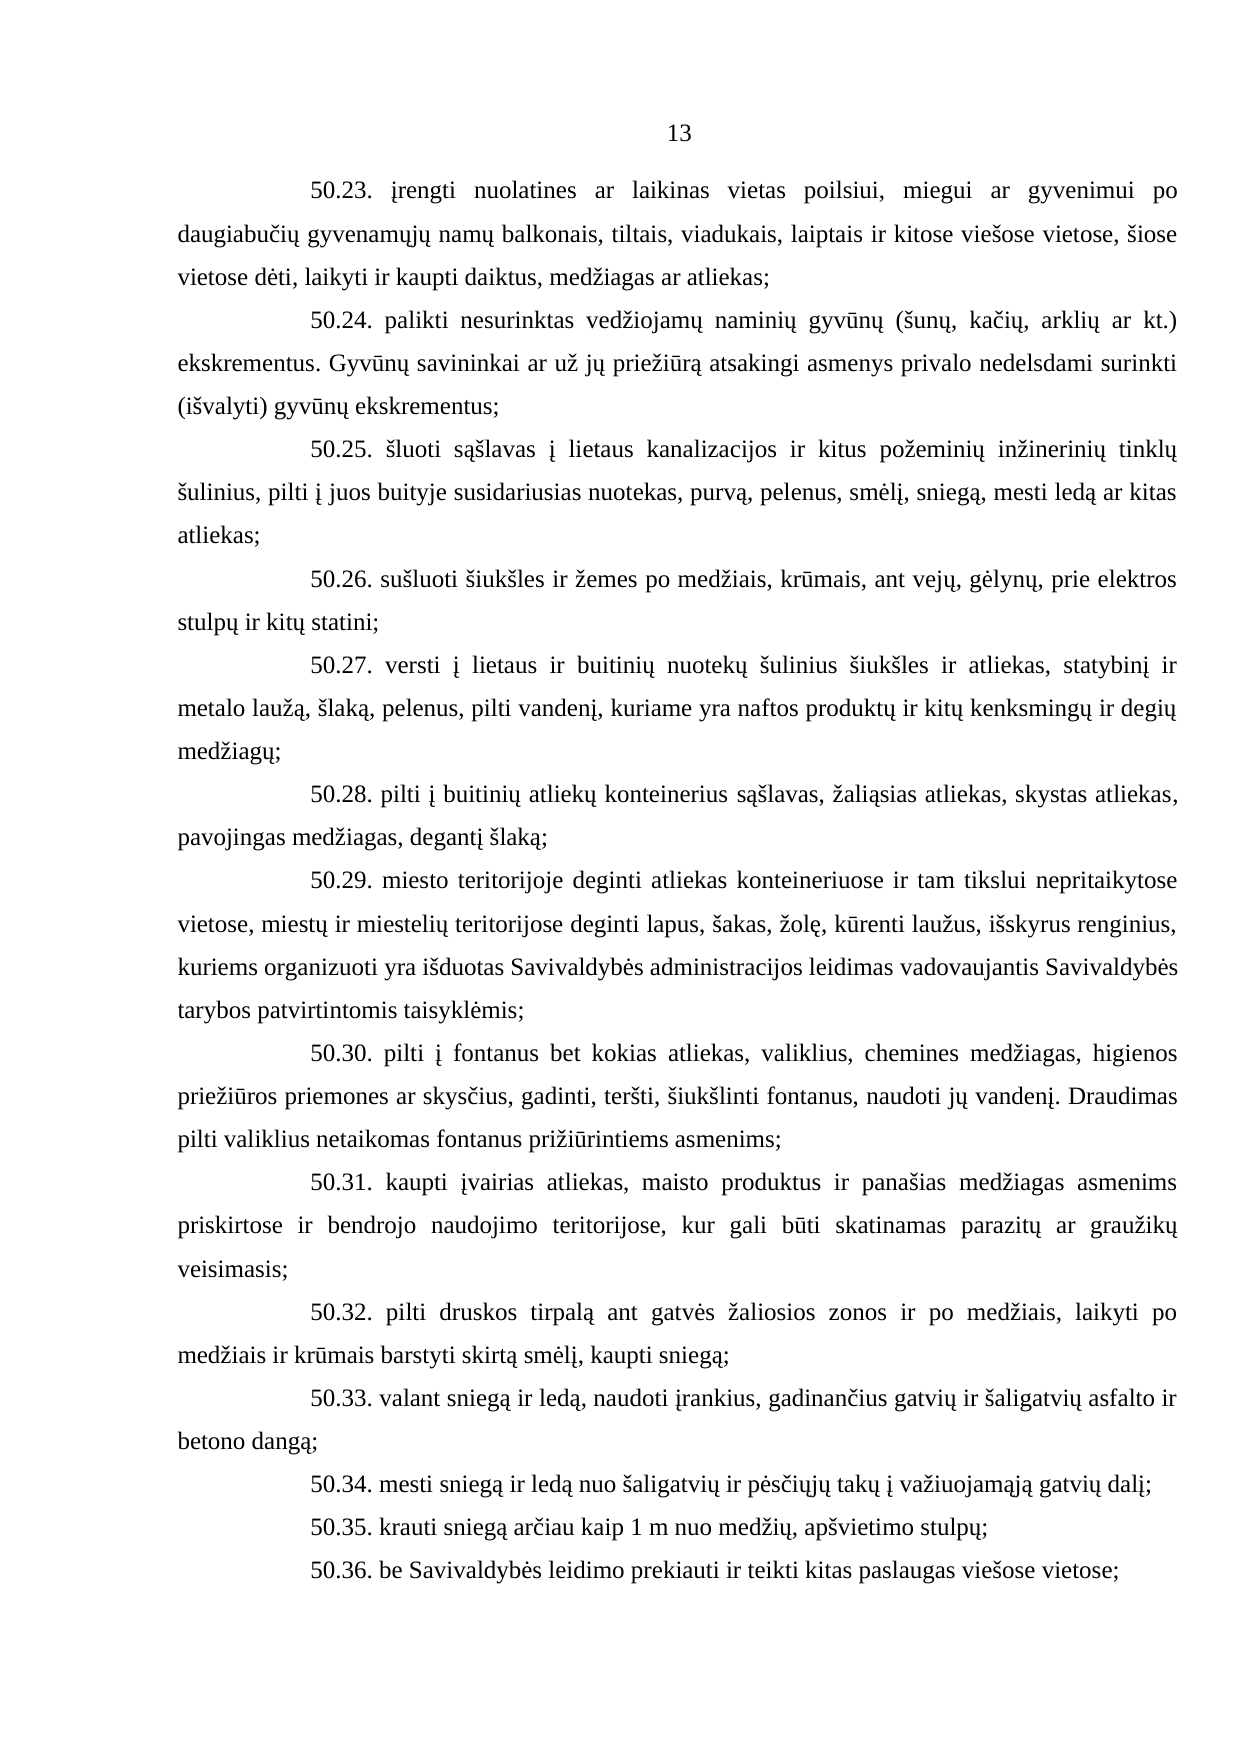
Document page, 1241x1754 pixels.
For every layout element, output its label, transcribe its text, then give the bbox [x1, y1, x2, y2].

text 50.29. miesto teritorijoje deginti atliekas konteineriuose ir tam tikslui nepritaikytose vietose, miestų ir miestelių teritorijose deginti lapus, šakas, žolę, kūrenti laužus, išskyrus renginius, kuriems organizuoti yra išduotas Savivaldybės administracijos leidimas vadovaujantis Savivaldybės tarybos patvirtintomis taisyklėmis; [177, 866, 1178, 1024]
text 50.33. valant sniegą ir ledą, naudoti įrankius, gadinančius gatvių ir šaligatvių asfalto ir betono dangą; [177, 1383, 1178, 1455]
text 50.34. mesti sniegą ir ledą nuo šaligatvių ir pėsčiųjų takų į važiuojamąją gatvių dalį; [177, 1469, 1178, 1498]
text 50.28. pilti į buitinių atliekų konteinerius sąšlavas, žaliąsias atliekas, skystas atliekas, pavojingas medžiagas, degantį šlaką; [177, 779, 1178, 851]
text 50.32. pilti druskos tirpalą ant gatvės žaliosios zonos ir po medžiais, laikyti po medžiais ir krūmais barstyti skirtą smėlį, kaupti sniegą; [177, 1297, 1178, 1369]
text 50.25. šluoti sąšlavas į lietaus kanalizacijos ir kitus požeminių inžinerinių tinklų šulinius, pilti į juos buityje susidariusias nuotekas, purvą, pelenus, smėlį, sniegą, mesti ledą ar kitas atliekas; [177, 434, 1178, 549]
text 50.26. sušluoti šiukšles ir žemes po medžiais, krūmais, ant vejų, gėlynų, prie elektros stulpų ir kitų statini; [177, 564, 1178, 636]
text 50.35. krauti sniegą arčiau kaip 1 m nuo medžių, apšvietimo stulpų; [177, 1512, 1178, 1541]
text 50.27. versti į lietaus ir buitinių nuotekų šulinius šiukšles ir atliekas, statybinį ir metalo laužą, šlaką, pelenus, pilti vandenį, kuriame yra naftos produktų ir kitų kenksmingų ir degių medžiagų; [177, 650, 1178, 765]
text 50.23. įrengti nuolatines ar laikinas vietas poilsiui, miegui ar gyvenimui po daugiabučių gyvenamųjų namų balkonais, tiltais, viadukais, laiptais ir kitose viešose vietose, šiose vietose dėti, laikyti ir kaupti daiktus, medžiagas ar atliekas; [177, 176, 1178, 291]
text 50.24. palikti nesurinktas vedžiojamų naminių gyvūnų (šunų, kačių, arklių ar kt.) ekskrementus. Gyvūnų savininkai ar už jų priežiūrą atsakingi asmenys privalo nedelsdami surinkti (išvalyti) gyvūnų ekskrementus; [177, 305, 1178, 420]
text 50.31. kaupti įvairias atliekas, maisto produktus ir panašias medžiagas asmenims priskirtose ir bendrojo naudojimo teritorijose, kur gali būti skatinamas parazitų ar graužikų veisimasis; [177, 1167, 1178, 1282]
text 50.30. pilti į fontanus bet kokias atliekas, valiklius, chemines medžiagas, higienos priežiūros priemones ar skysčius, gadinti, teršti, šiukšlinti fontanus, naudoti jų vandenį. Draudimas pilti valiklius netaikomas fontanus prižiūrintiems asmenims; [177, 1038, 1178, 1153]
text 50.36. be Savivaldybės leidimo prekiauti ir teikti kitas paslaugas viešose vietose; [177, 1556, 1178, 1584]
